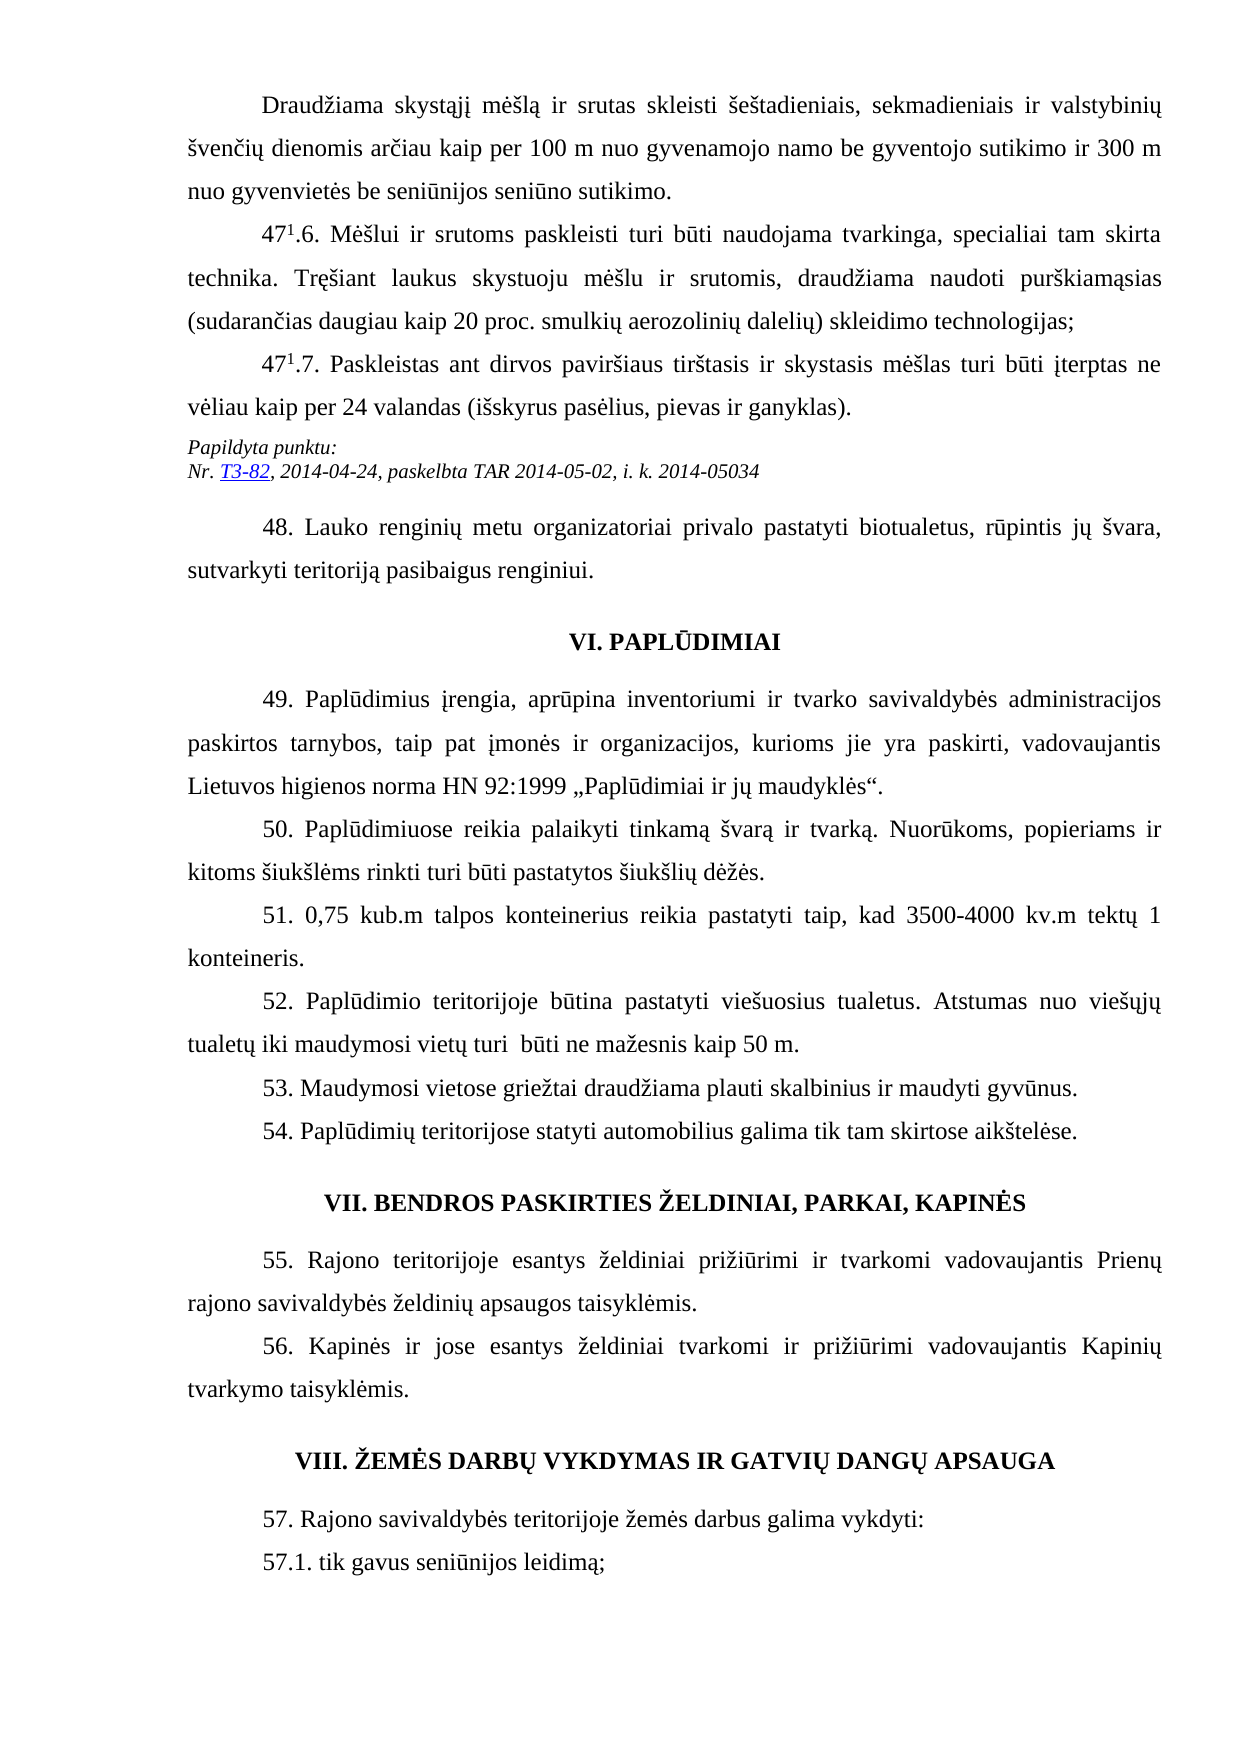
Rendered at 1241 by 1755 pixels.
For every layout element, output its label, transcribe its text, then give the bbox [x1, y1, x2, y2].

text Papildyta punktu: [187, 435, 1162, 459]
text 50. Paplūdimiuose reikia palaikyti tinkamą švarą ir tvarką. Nuorūkoms, popieriams ir kitoms šiukšlėms rinkti turi būti pastatytos šiukšlių dėžės. [187, 814, 1162, 886]
text 53. Maudymosi vietose griežtai draudžiama plauti skalbinius ir maudyti gyvūnus. [187, 1073, 1162, 1101]
text 56. Kapinės ir jose esantys želdiniai tvarkomi ir prižiūrimi vadovaujantis Kapinių tvarkymo taisyklėmis. [187, 1331, 1162, 1403]
text Nr. T3-82, 2014-04-24, paskelbta TAR 2014-05-02, i. k. 2014-05034 [187, 459, 1162, 483]
text 52. Paplūdimio teritorijoje būtina pastatyti viešuosius tualetus. Atstumas nuo viešųjų tualetų iki maudymosi vietų turi būti ne mažesnis kaip 50 m. [187, 986, 1162, 1058]
text VIII. ŽEMĖS DARBŲ VYKDYMAS IR GATVIŲ DANGŲ APSAUGA [187, 1446, 1162, 1475]
text 49. Paplūdimius įrengia, aprūpina inventoriumi ir tvarko savivaldybės administracijos paskirtos tarnybos, taip pat įmonės ir organizacijos, kurioms jie yra paskirti, vadovaujantis Lietuvos higienos norma HN 92:1999 „Paplūdimiai ir jų maudyklės“. [187, 684, 1162, 799]
text 57.1. tik gavus seniūnijos leidimą; [187, 1547, 1162, 1576]
text 51. 0,75 kub.m talpos konteinerius reikia pastatyti taip, kad 3500-4000 kv.m tektų 1 konteineris. [187, 900, 1162, 972]
text 54. Paplūdimių teritorijose statyti automobilius galima tik tam skirtose aikštelėse. [187, 1116, 1162, 1144]
text 471.6. Mėšlui ir srutoms paskleisti turi būti naudojama tvarkinga, specialiai tam skirta technika. Tręšiant laukus skystuoju mėšlu ir srutomis, draudžiama naudoti purškiamąsias (sudarančias daugiau kaip 20 proc. smulkių aerozolinių dalelių) skleidimo technologijas; [187, 219, 1162, 334]
text VII. BENDROS PASKIRTIES ŽELDINIAI, PARKAI, KAPINĖS [187, 1188, 1162, 1216]
text Draudžiama skystąjį mėšlą ir srutas skleisti šeštadieniais, sekmadieniais ir valstybinių švenčių dienomis arčiau kaip per 100 m nuo gyvenamojo namo be gyventojo sutikimo ir 300 m nuo gyvenvietės be seniūnijos seniūno sutikimo. [187, 90, 1162, 205]
text 471.7. Paskleistas ant dirvos paviršiaus tirštasis ir skystasis mėšlas turi būti įterptas ne vėliau kaip per 24 valandas (išskyrus pasėlius, pievas ir ganyklas). [187, 349, 1162, 421]
text VI. PAPLŪDIMIAI [187, 627, 1162, 656]
text 55. Rajono teritorijoje esantys želdiniai prižiūrimi ir tvarkomi vadovaujantis Prienų rajono savivaldybės želdinių apsaugos taisyklėmis. [187, 1245, 1162, 1317]
text 57. Rajono savivaldybės teritorijoje žemės darbus galima vykdyti: [187, 1504, 1162, 1533]
text 48. Lauko renginių metu organizatoriai privalo pastatyti biotualetus, rūpintis jų švara, sutvarkyti teritoriją pasibaigus renginiui. [187, 512, 1162, 584]
